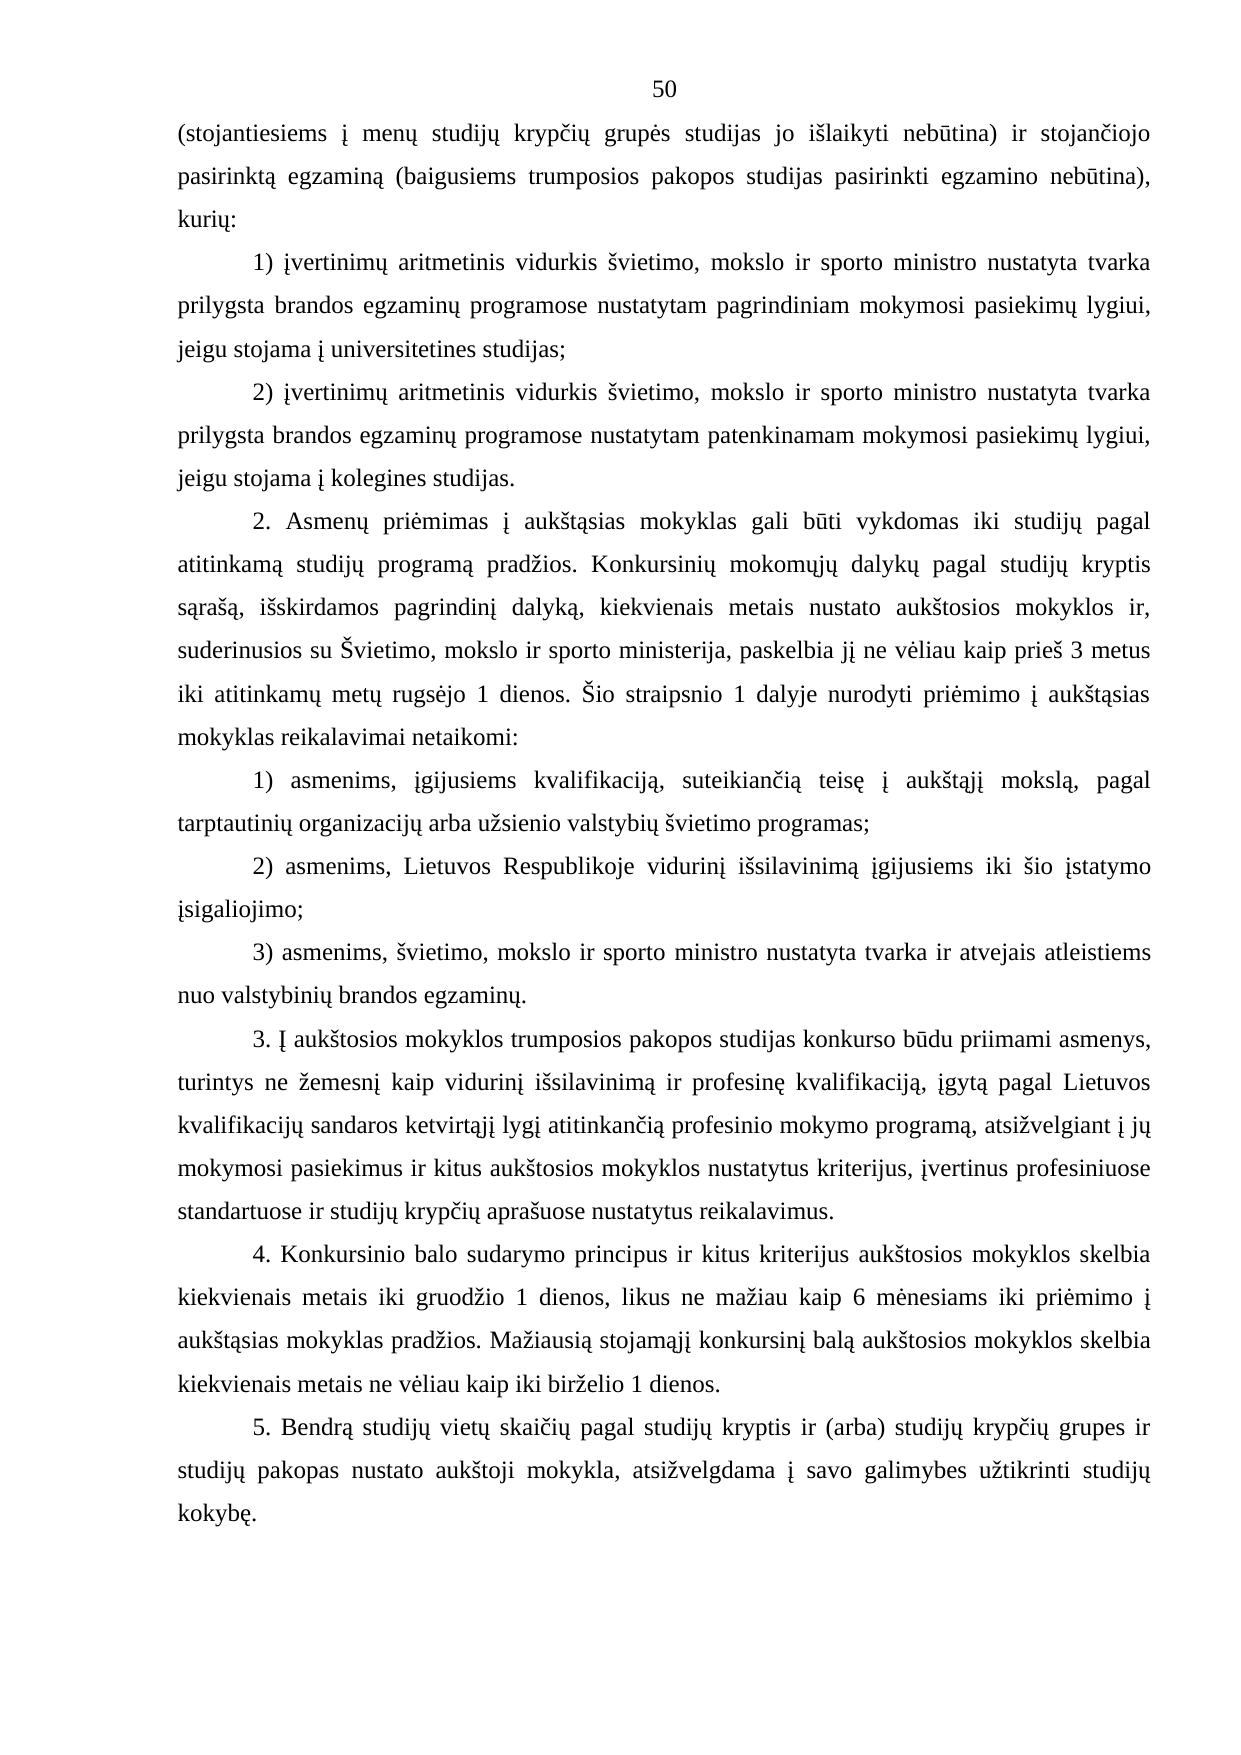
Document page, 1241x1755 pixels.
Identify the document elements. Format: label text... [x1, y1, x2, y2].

text 3) asmenims, švietimo, mokslo ir sporto ministro nustatyta tvarka ir atvejais atleistiems nuo valstybinių brandos egzaminų. [177, 937, 1152, 1009]
text 5. Bendrą studijų vietų skaičių pagal studijų kryptis ir (arba) studijų krypčių grupes ir studijų pakopas nustato aukštoji mokykla, atsižvelgdama į savo galimybes užtikrinti studijų kokybę. [177, 1412, 1152, 1527]
text 1) įvertinimų aritmetinis vidurkis švietimo, mokslo ir sporto ministro nustatyta tvarka prilygsta brandos egzaminų programose nustatytam pagrindiniam mokymosi pasiekimų lygiui, jeigu stojama į universitetines studijas; [177, 247, 1152, 362]
text 2) asmenims, Lietuvos Respublikoje vidurinį išsilavinimą įgijusiems iki šio įstatymo įsigaliojimo; [177, 851, 1152, 923]
text 4. Konkursinio balo sudarymo principus ir kitus kriterijus aukštosios mokyklos skelbia kiekvienais metais iki gruodžio 1 dienos, likus ne mažiau kaip 6 mėnesiams iki priėmimo į aukštąsias mokyklas pradžios. Mažiausią stojamąjį konkursinį balą aukštosios mokyklos skelbia kiekvienais metais ne vėliau kaip iki birželio 1 dienos. [177, 1239, 1152, 1397]
text 3. Į aukštosios mokyklos trumposios pakopos studijas konkurso būdu priimami asmenys, turintys ne žemesnį kaip vidurinį išsilavinimą ir profesinę kvalifikaciją, įgytą pagal Lietuvos kvalifikacijų sandaros ketvirtąjį lygį atitinkančią profesinio mokymo programą, atsižvelgiant į jų mokymosi pasiekimus ir kitus aukštosios mokyklos nustatytus kriterijus, įvertinus profesiniuose standartuose ir studijų krypčių aprašuose nustatytus reikalavimus. [177, 1024, 1152, 1225]
text 2) įvertinimų aritmetinis vidurkis švietimo, mokslo ir sporto ministro nustatyta tvarka prilygsta brandos egzaminų programose nustatytam patenkinamam mokymosi pasiekimų lygiui, jeigu stojama į kolegines studijas. [177, 377, 1152, 492]
text 1) asmenims, įgijusiems kvalifikaciją, suteikiančią teisę į aukštąjį mokslą, pagal tarptautinių organizacijų arba užsienio valstybių švietimo programas; [177, 765, 1152, 837]
text 2. Asmenų priėmimas į aukštąsias mokyklas gali būti vykdomas iki studijų pagal atitinkamą studijų programą pradžios. Konkursinių mokomųjų dalykų pagal studijų kryptis sąrašą, išskirdamos pagrindinį dalyką, kiekvienais metais nustato aukštosios mokyklos ir, suderinusios su Švietimo, mokslo ir sporto ministerija, paskelbia jį ne vėliau kaip prieš 3 metus iki atitinkamų metų rugsėjo 1 dienos. Šio straipsnio 1 dalyje nurodyti priėmimo į aukštąsias mokyklas reikalavimai netaikomi: [177, 506, 1152, 751]
text (stojantiesiems į menų studijų krypčių grupės studijas jo išlaikyti nebūtina) ir stojančiojo pasirinktą egzaminą (baigusiems trumposios pakopos studijas pasirinkti egzamino nebūtina), kurių: [177, 118, 1152, 233]
